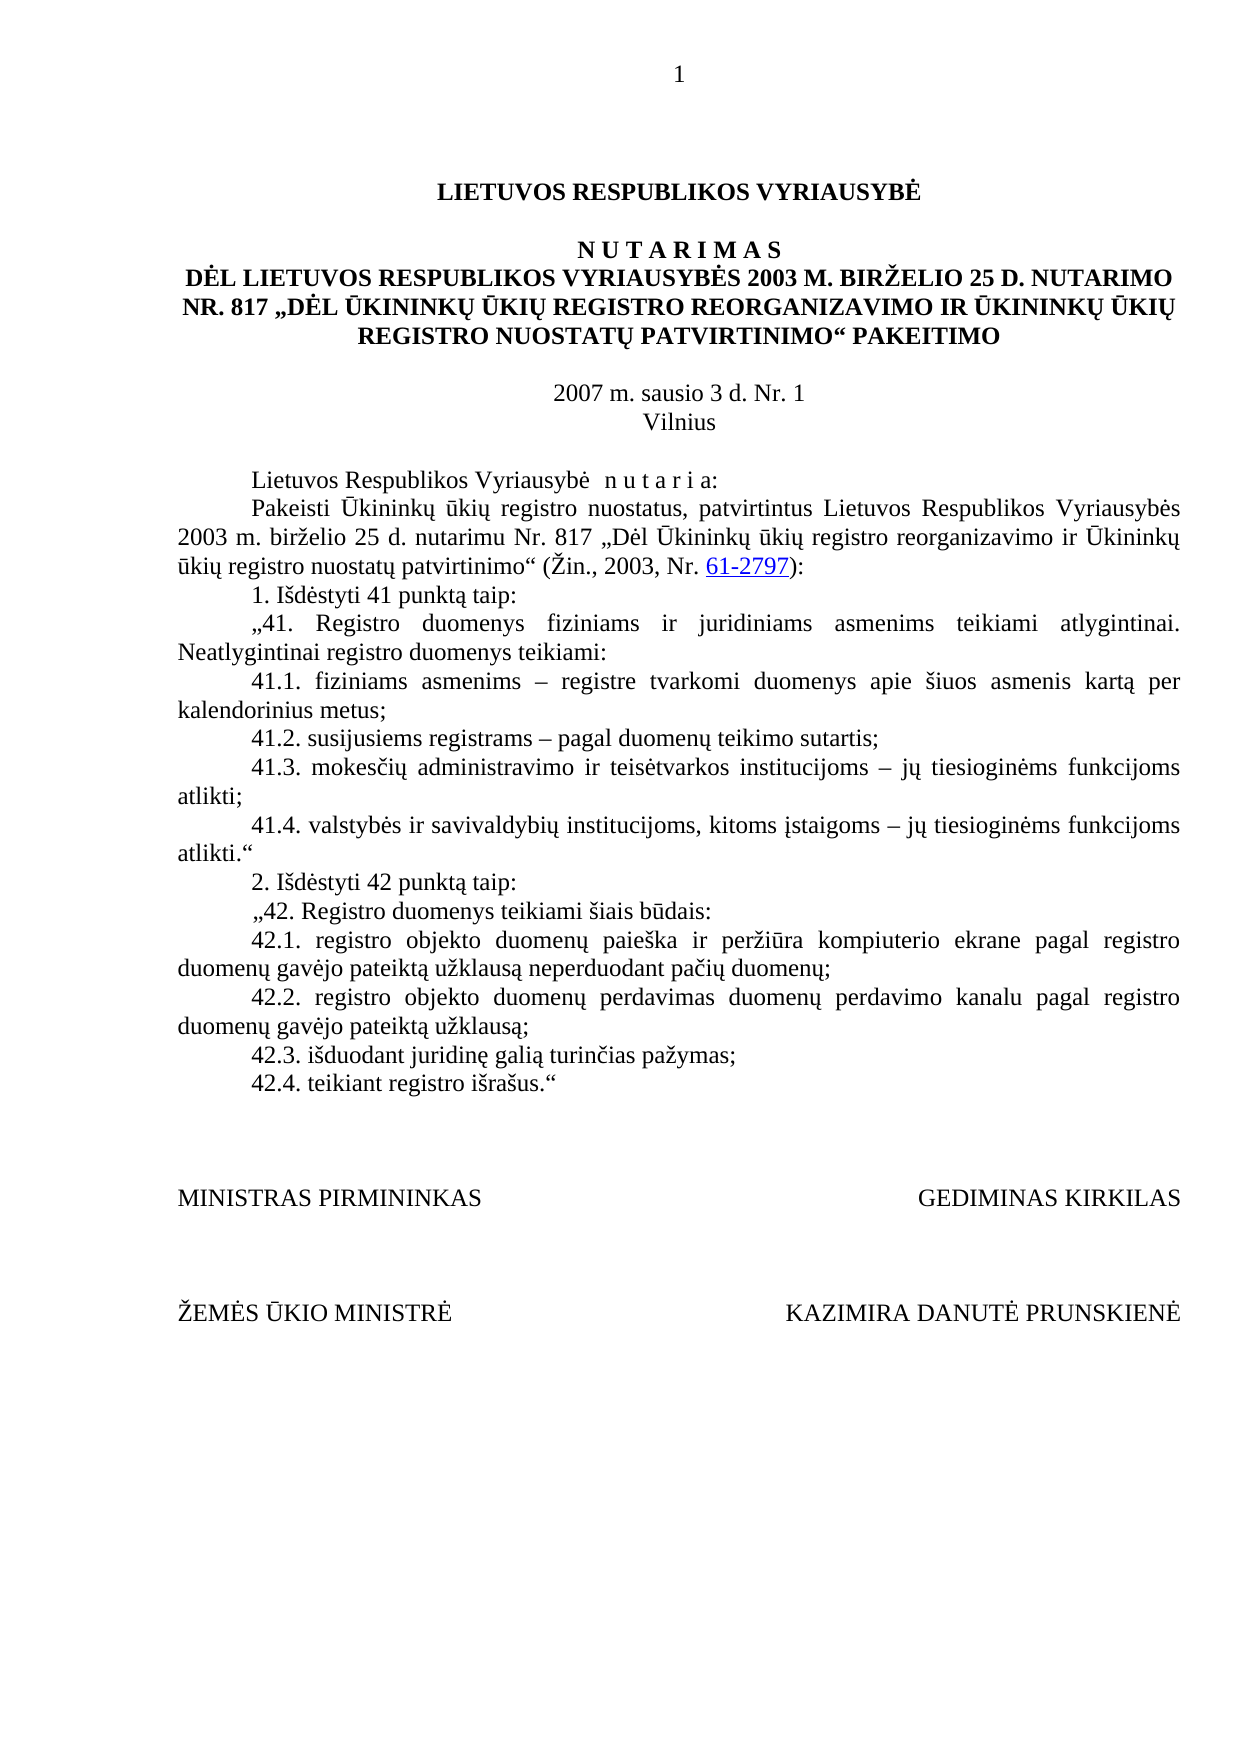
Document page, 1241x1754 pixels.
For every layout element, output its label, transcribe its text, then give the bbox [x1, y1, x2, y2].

text 42.1. registro objekto duomenų paieška ir peržiūra kompiuterio ekrane pagal registro duomenų gavėjo pateiktą užklausą neperduodant pačių duomenų; [177, 925, 1181, 982]
text 41.2. susijusiems registrams – pagal duomenų teikimo sutartis; [177, 723, 1181, 752]
text „42. Registro duomenys teikiami šiais būdais: [251, 896, 1181, 925]
text Pakeisti Ūkininkų ūkių registro nuostatus, patvirtintus Lietuvos Respublikos Vyriausybės 2003 m. birželio 25 d. nutarimu Nr. 817 „Dėl Ūkininkų ūkių registro reorganizavimo ir Ūkininkų ūkių registro nuostatų patvirtinimo“ (Žin., 2003, Nr. 61-2797): [177, 493, 1181, 580]
text 2007 m. sausio 3 d. Nr. 1 [177, 378, 1181, 407]
text 1. Išdėstyti 41 punktą taip: [177, 580, 1181, 608]
text 41.3. mokesčių administravimo ir teisėtvarkos institucijoms – jų tiesioginėms funkcijoms atlikti; [177, 752, 1181, 810]
text Vilnius [177, 407, 1181, 436]
text DĖL LIETUVOS RESPUBLIKOS VYRIAUSYBĖS 2003 M. BIRŽELIO 25 D. NUTARIMO NR. 817 „DĖL ŪKININKŲ ŪKIŲ REGISTRO REORGANIZAVIMO IR ŪKININKŲ ŪKIŲ REGISTRO NUOSTATŲ PATVIRTINIMO“ PAKEITIMO [177, 263, 1181, 350]
text 42.4. teikiant registro išrašus.“ [177, 1068, 1181, 1097]
text LIETUVOS RESPUBLIKOS VYRIAUSYBĖ [177, 177, 1181, 206]
text Žemės ūkio ministrė Kazimira Danutė Prunskienė [177, 1298, 1181, 1327]
text 2. Išdėstyti 42 punktą taip: [177, 867, 1181, 896]
text Lietuvos Respublikos Vyriausybė nutaria: [177, 465, 1181, 493]
text 41.4. valstybės ir savivaldybių institucijoms, kitoms įstaigoms – jų tiesioginėms funkcijoms atlikti.“ [177, 810, 1181, 867]
text 42.2. registro objekto duomenų perdavimas duomenų perdavimo kanalu pagal registro duomenų gavėjo pateiktą užklausą; [177, 982, 1181, 1040]
text 42.3. išduodant juridinę galią turinčias pažymas; [177, 1040, 1181, 1068]
text „41. Registro duomenys fiziniams ir juridiniams asmenims teikiami atlygintinai. Neatlygintinai registro duomenys teikiami: [177, 608, 1181, 666]
text Ministras Pirmininkas Gediminas Kirkilas [177, 1183, 1181, 1212]
text 41.1. fiziniams asmenims – registre tvarkomi duomenys apie šiuos asmenis kartą per kalendorinius metus; [177, 666, 1181, 723]
text N U T A R I M A S [177, 235, 1181, 263]
